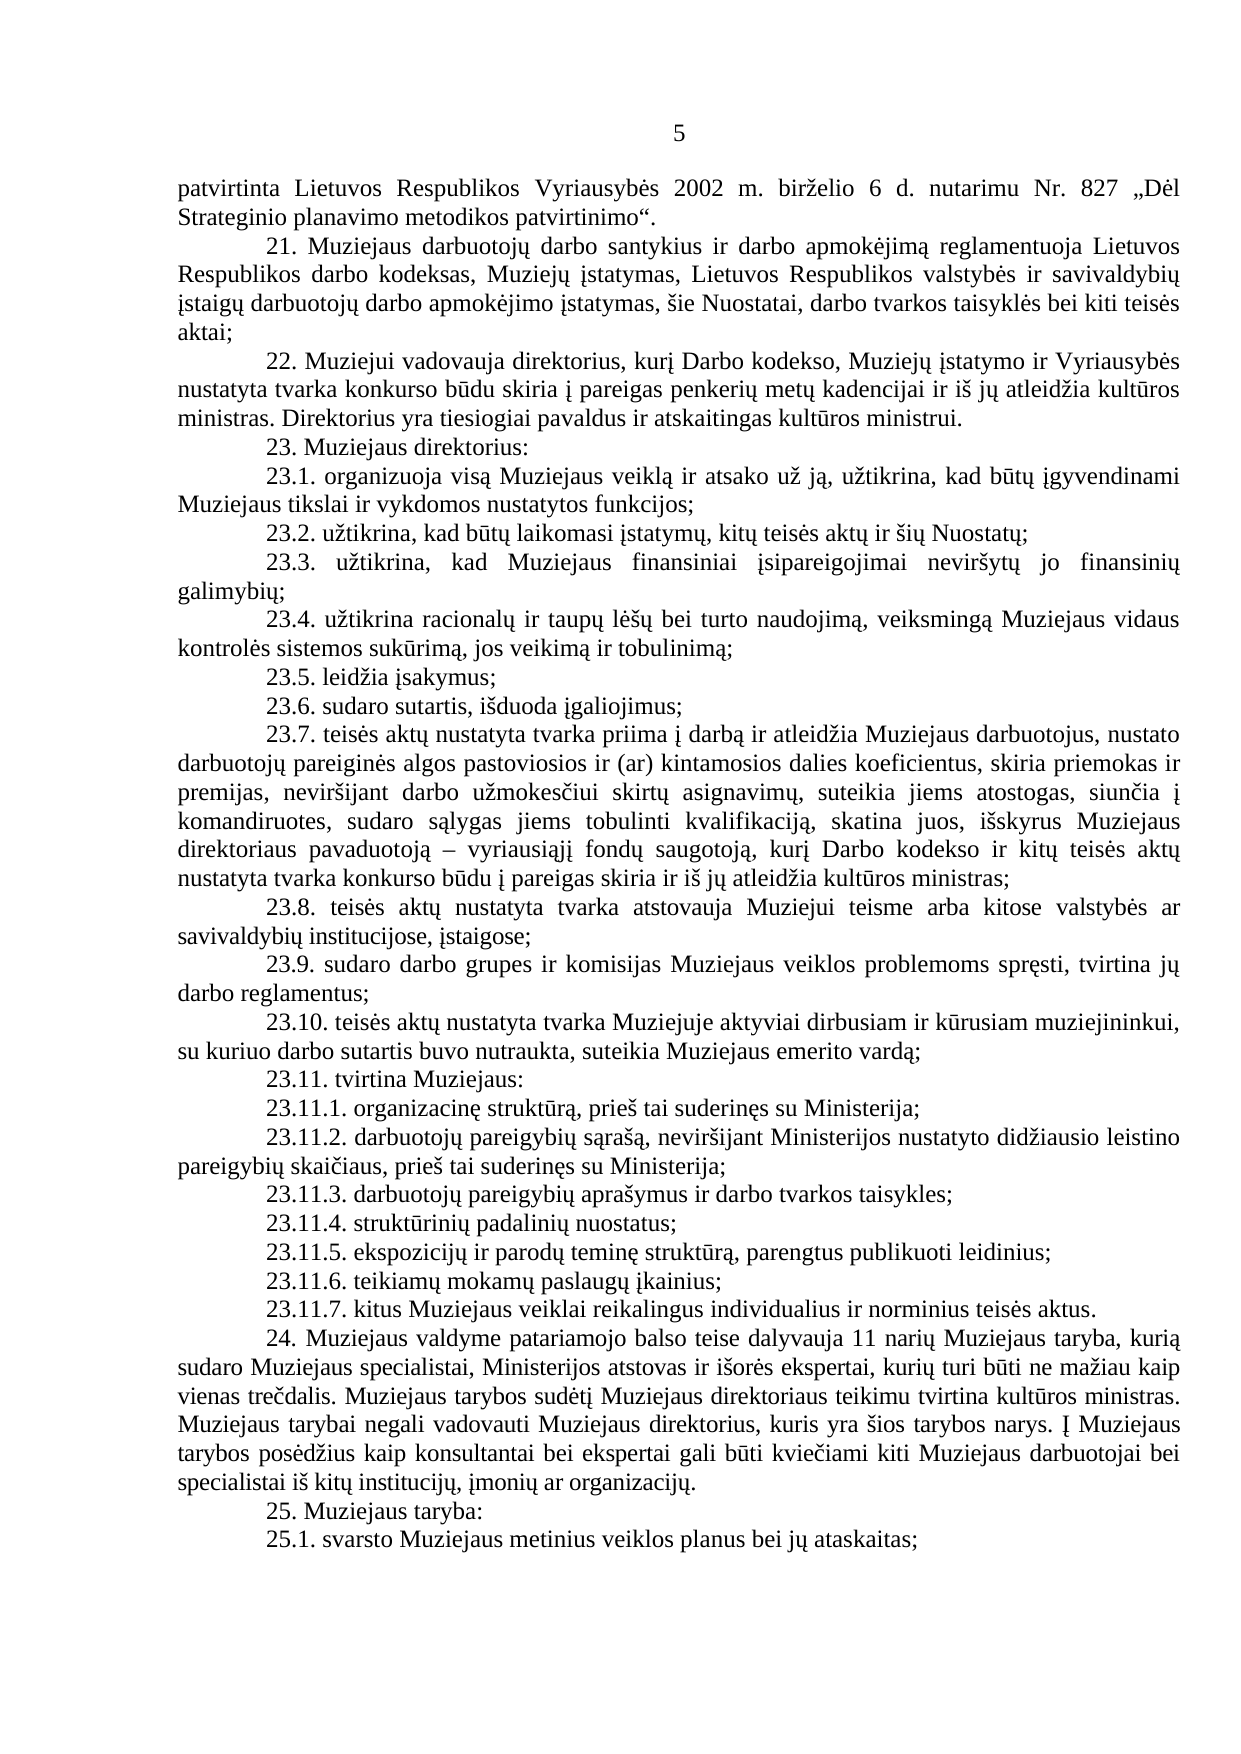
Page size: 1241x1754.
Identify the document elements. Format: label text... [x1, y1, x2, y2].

text 23.11.4. struktūrinių padalinių nuostatus; [177, 1208, 1181, 1237]
text 23.1. organizuoja visą Muziejaus veiklą ir atsako už ją, užtikrina, kad būtų įgyvendinami Muziejaus tikslai ir vykdomos nustatytos funkcijos; [177, 461, 1181, 518]
text 23.4. užtikrina racionalų ir taupų lėšų bei turto naudojimą, veiksmingą Muziejaus vidaus kontrolės sistemos sukūrimą, jos veikimą ir tobulinimą; [177, 604, 1181, 662]
text 23.11. tvirtina Muziejaus: [177, 1064, 1181, 1093]
text 22. Muziejui vadovauja direktorius, kurį Darbo kodekso, Muziejų įstatymo ir Vyriausybės nustatyta tvarka konkurso būdu skiria į pareigas penkerių metų kadencijai ir iš jų atleidžia kultūros ministras. Direktorius yra tiesiogiai pavaldus ir atskaitingas kultūros ministrui. [177, 346, 1181, 432]
text 25.1. svarsto Muziejaus metinius veiklos planus bei jų ataskaitas; [177, 1524, 1181, 1553]
text 23.5. leidžia įsakymus; [177, 662, 1181, 691]
text 23.2. užtikrina, kad būtų laikomasi įstatymų, kitų teisės aktų ir šių Nuostatų; [177, 518, 1181, 547]
text 23.11.7. kitus Muziejaus veiklai reikalingus individualius ir norminius teisės aktus. [177, 1294, 1181, 1323]
text 23. Muziejaus direktorius: [177, 432, 1181, 461]
text patvirtinta Lietuvos Respublikos Vyriausybės 2002 m. birželio 6 d. nutarimu Nr. 827 „Dėl Strateginio planavimo metodikos patvirtinimo“. [177, 173, 1181, 231]
text 23.11.3. darbuotojų pareigybių aprašymus ir darbo tvarkos taisykles; [177, 1179, 1181, 1208]
text 23.7. teisės aktų nustatyta tvarka priima į darbą ir atleidžia Muziejaus darbuotojus, nustato darbuotojų pareiginės algos pastoviosios ir (ar) kintamosios dalies koeficientus, skiria priemokas ir premijas, neviršijant darbo užmokesčiui skirtų asignavimų, suteikia jiems atostogas, siunčia į komandiruotes, sudaro sąlygas jiems tobulinti kvalifikaciją, skatina juos, išskyrus Muziejaus direktoriaus pavaduotoją – vyriausiąjį fondų saugotoją, kurį Darbo kodekso ir kitų teisės aktų nustatyta tvarka konkurso būdu į pareigas skiria ir iš jų atleidžia kultūros ministras; [177, 719, 1181, 892]
text 23.11.1. organizacinę struktūrą, prieš tai suderinęs su Ministerija; [177, 1093, 1181, 1122]
text 23.10. teisės aktų nustatyta tvarka Muziejuje aktyviai dirbusiam ir kūrusiam muziejininkui, su kuriuo darbo sutartis buvo nutraukta, suteikia Muziejaus emerito vardą; [177, 1007, 1181, 1064]
text 21. Muziejaus darbuotojų darbo santykius ir darbo apmokėjimą reglamentuoja Lietuvos Respublikos darbo kodeksas, Muziejų įstatymas, Lietuvos Respublikos valstybės ir savivaldybių įstaigų darbuotojų darbo apmokėjimo įstatymas, šie Nuostatai, darbo tvarkos taisyklės bei kiti teisės aktai; [177, 231, 1181, 346]
text 23.8. teisės aktų nustatyta tvarka atstovauja Muziejui teisme arba kitose valstybės ar savivaldybių institucijose, įstaigose; [177, 892, 1181, 949]
text 24. Muziejaus valdyme patariamojo balso teise dalyvauja 11 narių Muziejaus taryba, kurią sudaro Muziejaus specialistai, Ministerijos atstovas ir išorės ekspertai, kurių turi būti ne mažiau kaip vienas trečdalis. Muziejaus tarybos sudėtį Muziejaus direktoriaus teikimu tvirtina kultūros ministras. Muziejaus tarybai negali vadovauti Muziejaus direktorius, kuris yra šios tarybos narys. Į Muziejaus tarybos posėdžius kaip konsultantai bei ekspertai gali būti kviečiami kiti Muziejaus darbuotojai bei specialistai iš kitų institucijų, įmonių ar organizacijų. [177, 1323, 1181, 1496]
text 25. Muziejaus taryba: [177, 1496, 1181, 1524]
text 23.6. sudaro sutartis, išduoda įgaliojimus; [177, 691, 1181, 719]
text 23.11.5. ekspozicijų ir parodų teminę struktūrą, parengtus publikuoti leidinius; [177, 1237, 1181, 1266]
text 23.11.2. darbuotojų pareigybių sąrašą, neviršijant Ministerijos nustatyto didžiausio leistino pareigybių skaičiaus, prieš tai suderinęs su Ministerija; [177, 1122, 1181, 1179]
text 23.9. sudaro darbo grupes ir komisijas Muziejaus veiklos problemoms spręsti, tvirtina jų darbo reglamentus; [177, 949, 1181, 1007]
text 23.11.6. teikiamų mokamų paslaugų įkainius; [177, 1266, 1181, 1294]
text 23.3. užtikrina, kad Muziejaus finansiniai įsipareigojimai neviršytų jo finansinių galimybių; [177, 547, 1181, 604]
